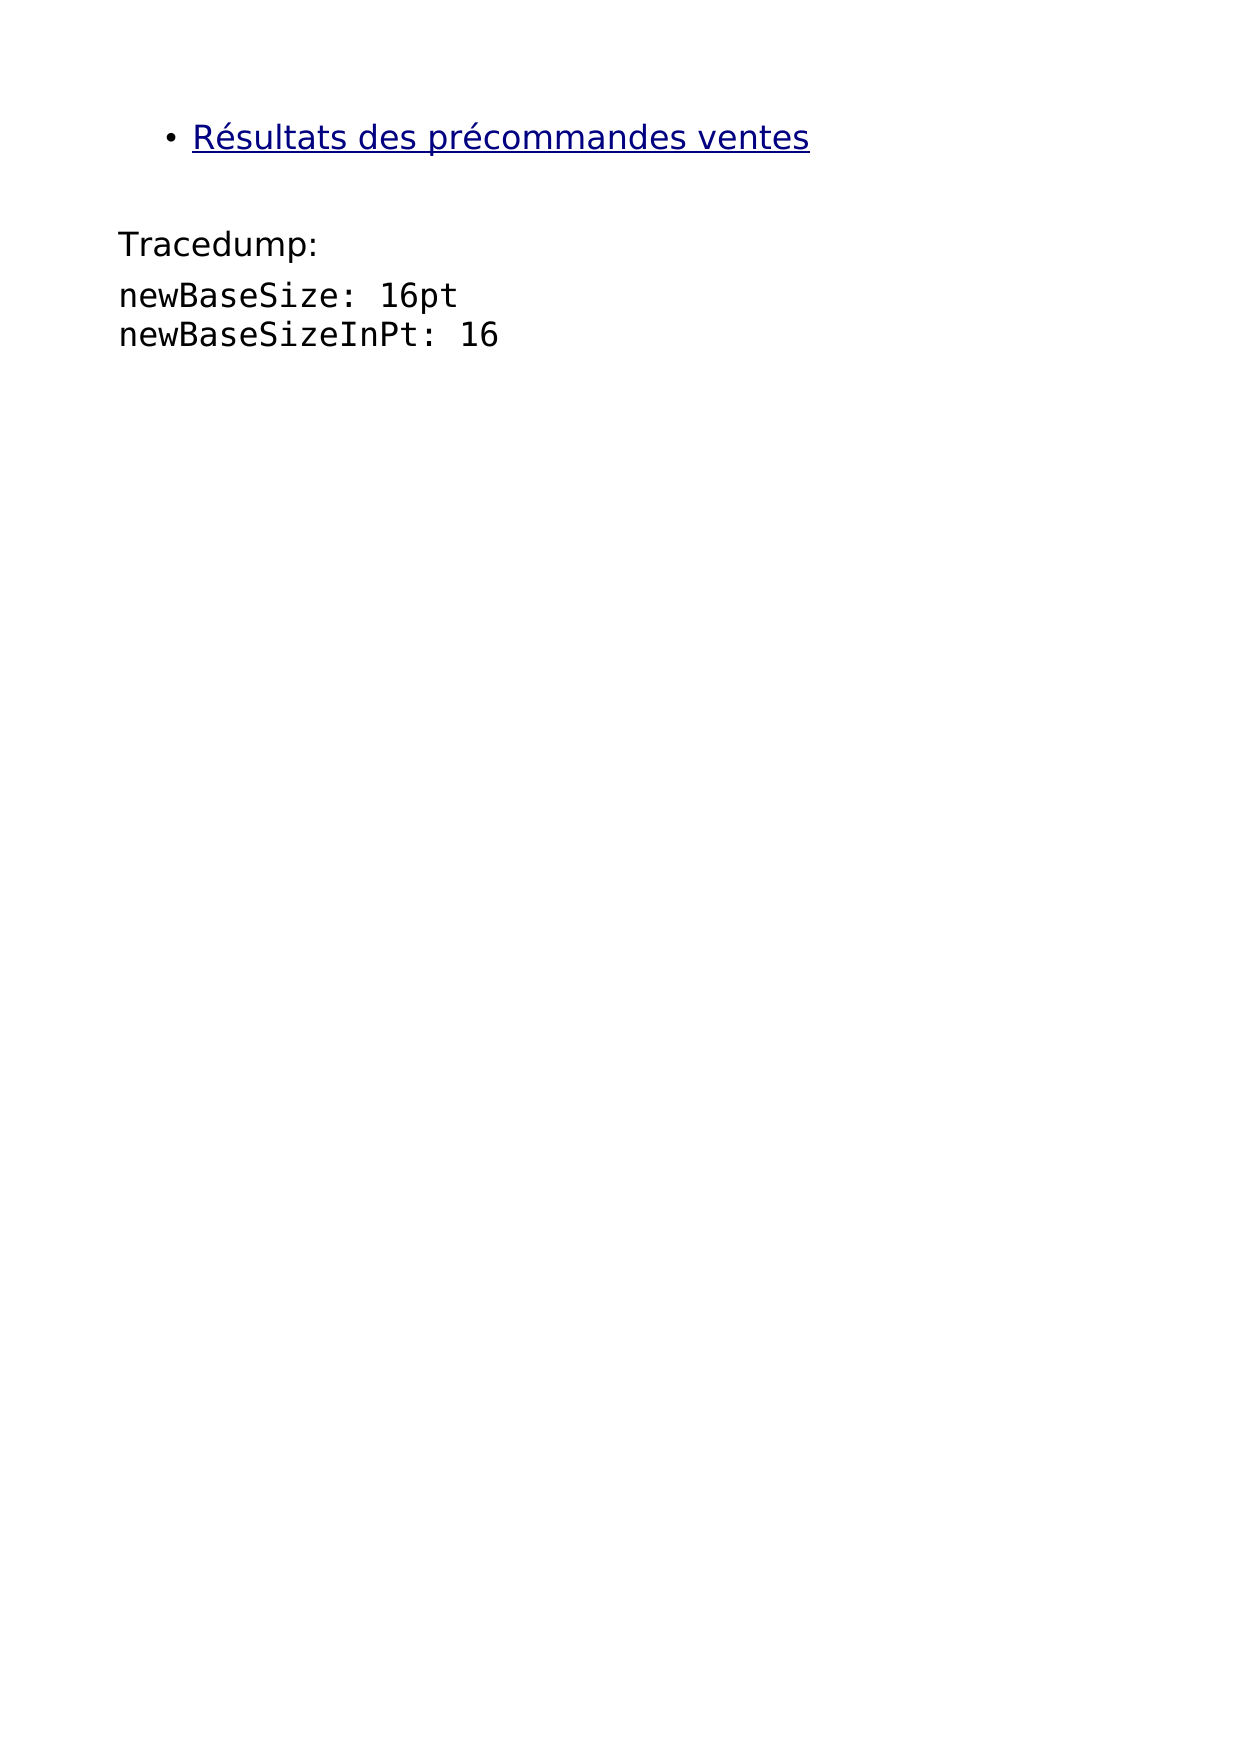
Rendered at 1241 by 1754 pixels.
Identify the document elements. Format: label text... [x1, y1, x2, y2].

list Résultats des précommandes ventes [177, 118, 1122, 157]
text Tracedump: [118, 186, 1122, 264]
text newBaseSize: 16pt newBaseSizeInPt: 16 [118, 277, 1122, 354]
